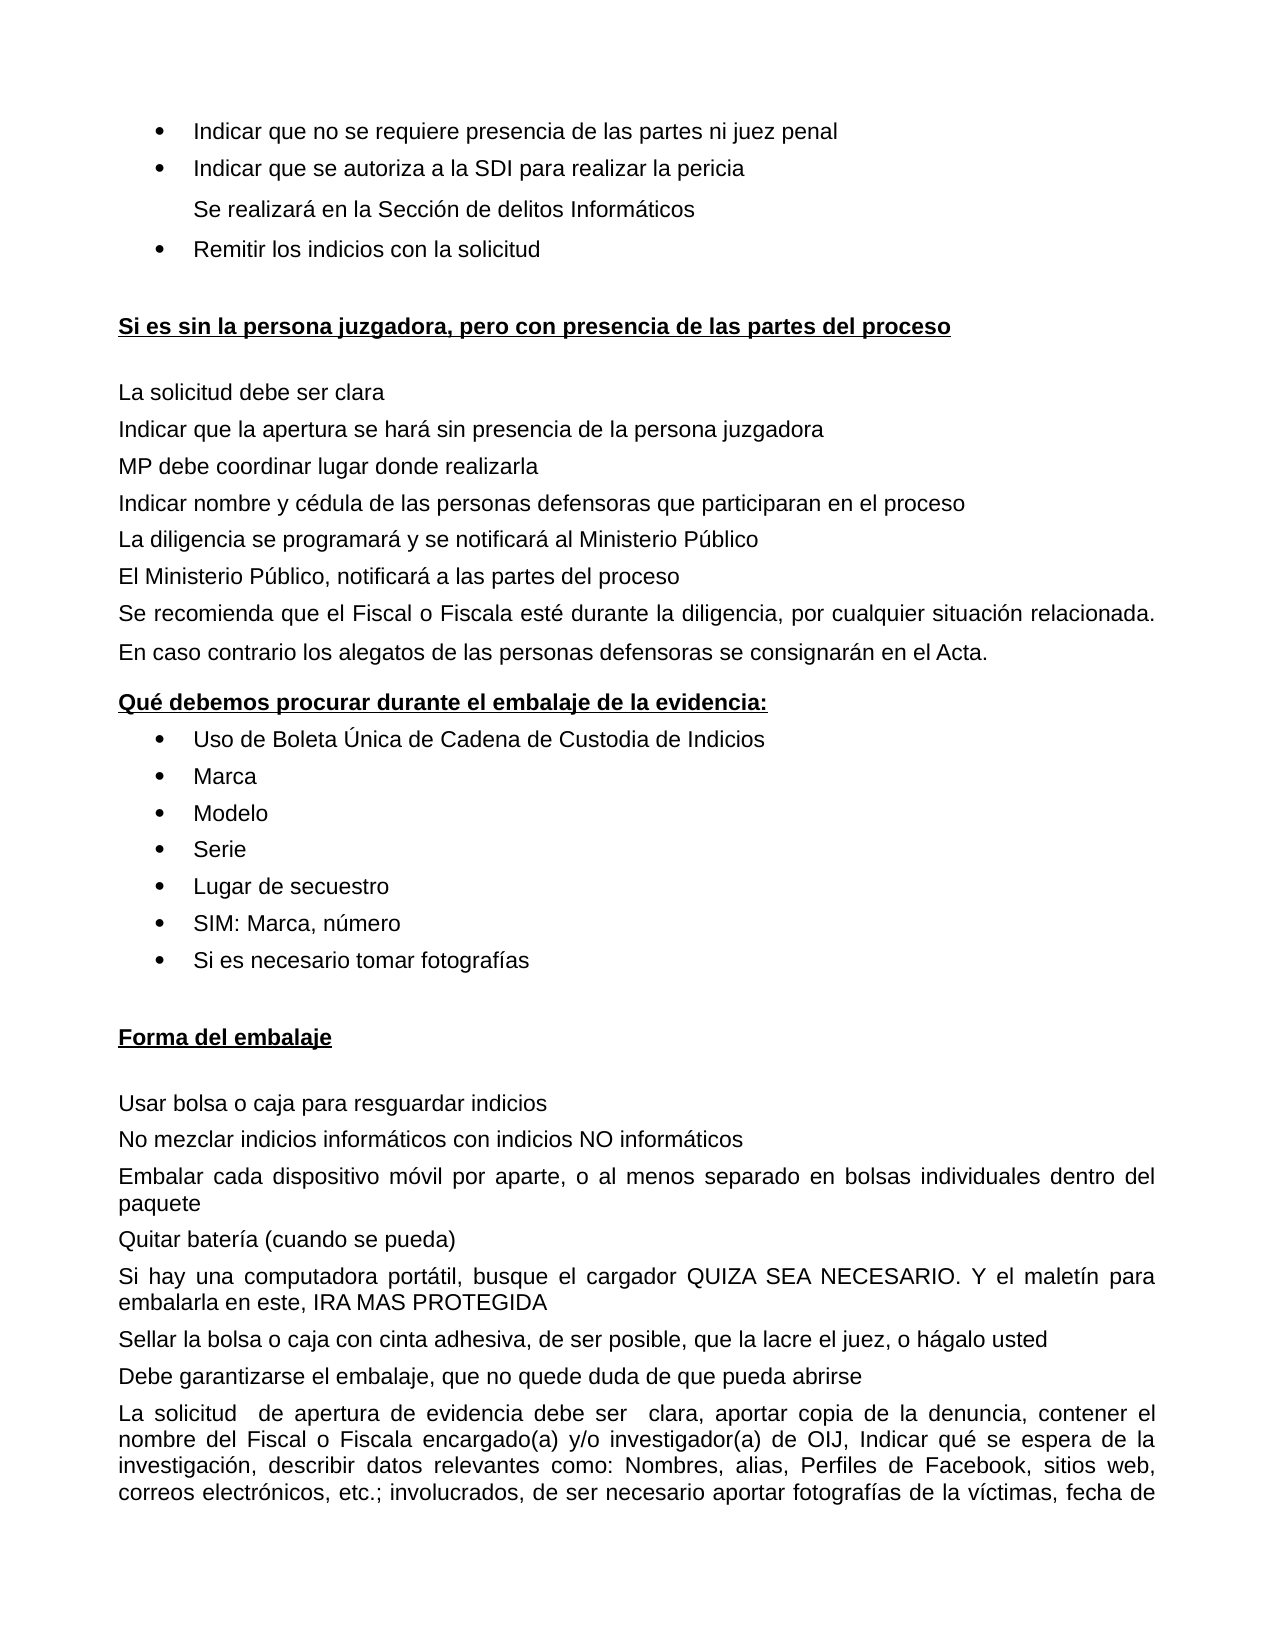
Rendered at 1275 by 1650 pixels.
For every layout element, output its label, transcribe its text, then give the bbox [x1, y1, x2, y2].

list Indicar que se autoriza a la SDI para realizar la pericia [156, 155, 1157, 181]
text Embalar cada dispositivo móvil por aparte, o al menos separado en bolsas individuales dentro del paquete [118, 1163, 1157, 1216]
text Quitar batería (cuando se pueda) [118, 1226, 1157, 1253]
list Uso de Boleta Única de Cadena de Custodia de Indicios [156, 726, 1157, 752]
text Forma del embalaje [118, 1026, 1157, 1050]
text Usar bolsa o caja para resguardar indicios [118, 1089, 1157, 1116]
list Indicar que no se requiere presencia de las partes ni juez penal [156, 118, 1157, 144]
text Indicar que la apertura se hará sin presencia de la persona juzgadora [118, 416, 1157, 442]
text Indicar nombre y cédula de las personas defensoras que participaran en el proceso [118, 489, 1157, 516]
text El Ministerio Público, notificará a las partes del proceso [118, 563, 1157, 589]
list Modelo [156, 799, 1157, 826]
list Se realizará en la Sección de delitos Informáticos [156, 192, 1157, 226]
text Si hay una computadora portátil, busque el cargador QUIZA SEA NECESARIO. Y el maletín para embalarla en este, IRA MAS PROTEGIDA [118, 1263, 1157, 1316]
text Qué debemos procurar durante el embalaje de la evidencia: [118, 689, 1157, 716]
text Se recomienda que el Fiscal o Fiscala esté durante la diligencia, por cualquier situación relacionada. En caso contrario los alegatos de las personas defensoras se consignarán en el Acta. [118, 600, 1157, 666]
list Si es necesario tomar fotografías [156, 947, 1157, 973]
list Marca [156, 763, 1157, 789]
text No mezclar indicios informáticos con indicios NO informáticos [118, 1126, 1157, 1153]
text Si es sin la persona juzgadora, pero con presencia de las partes del proceso [118, 316, 1157, 339]
list SIM: Marca, número [156, 910, 1157, 936]
text La solicitud debe ser clara [118, 379, 1157, 406]
text La diligencia se programará y se notificará al Ministerio Público [118, 526, 1157, 553]
list Remitir los indicios con la solicitud [156, 236, 1157, 262]
list Lugar de secuestro [156, 873, 1157, 899]
text La solicitud de apertura de evidencia debe ser clara, aportar copia de la denuncia, contener el nombre del Fiscal o Fiscala encargado(a) y/o investigador(a) de OIJ, Indicar qué se espera de la investigación, describir datos relevantes como: Nombres, alias, Perfiles de Facebook, sitios web, correos electrónicos, etc.; involucrados, de ser necesario aportar fotografías de la víctimas, fecha de [118, 1400, 1157, 1505]
text Debe garantizarse el embalaje, que no quede duda de que pueda abrirse [118, 1363, 1157, 1389]
text Sellar la bolsa o caja con cinta adhesiva, de ser posible, que la lacre el juez, o hágalo usted [118, 1326, 1157, 1352]
text MP debe coordinar lugar donde realizarla [118, 453, 1157, 479]
list Serie [156, 836, 1157, 863]
